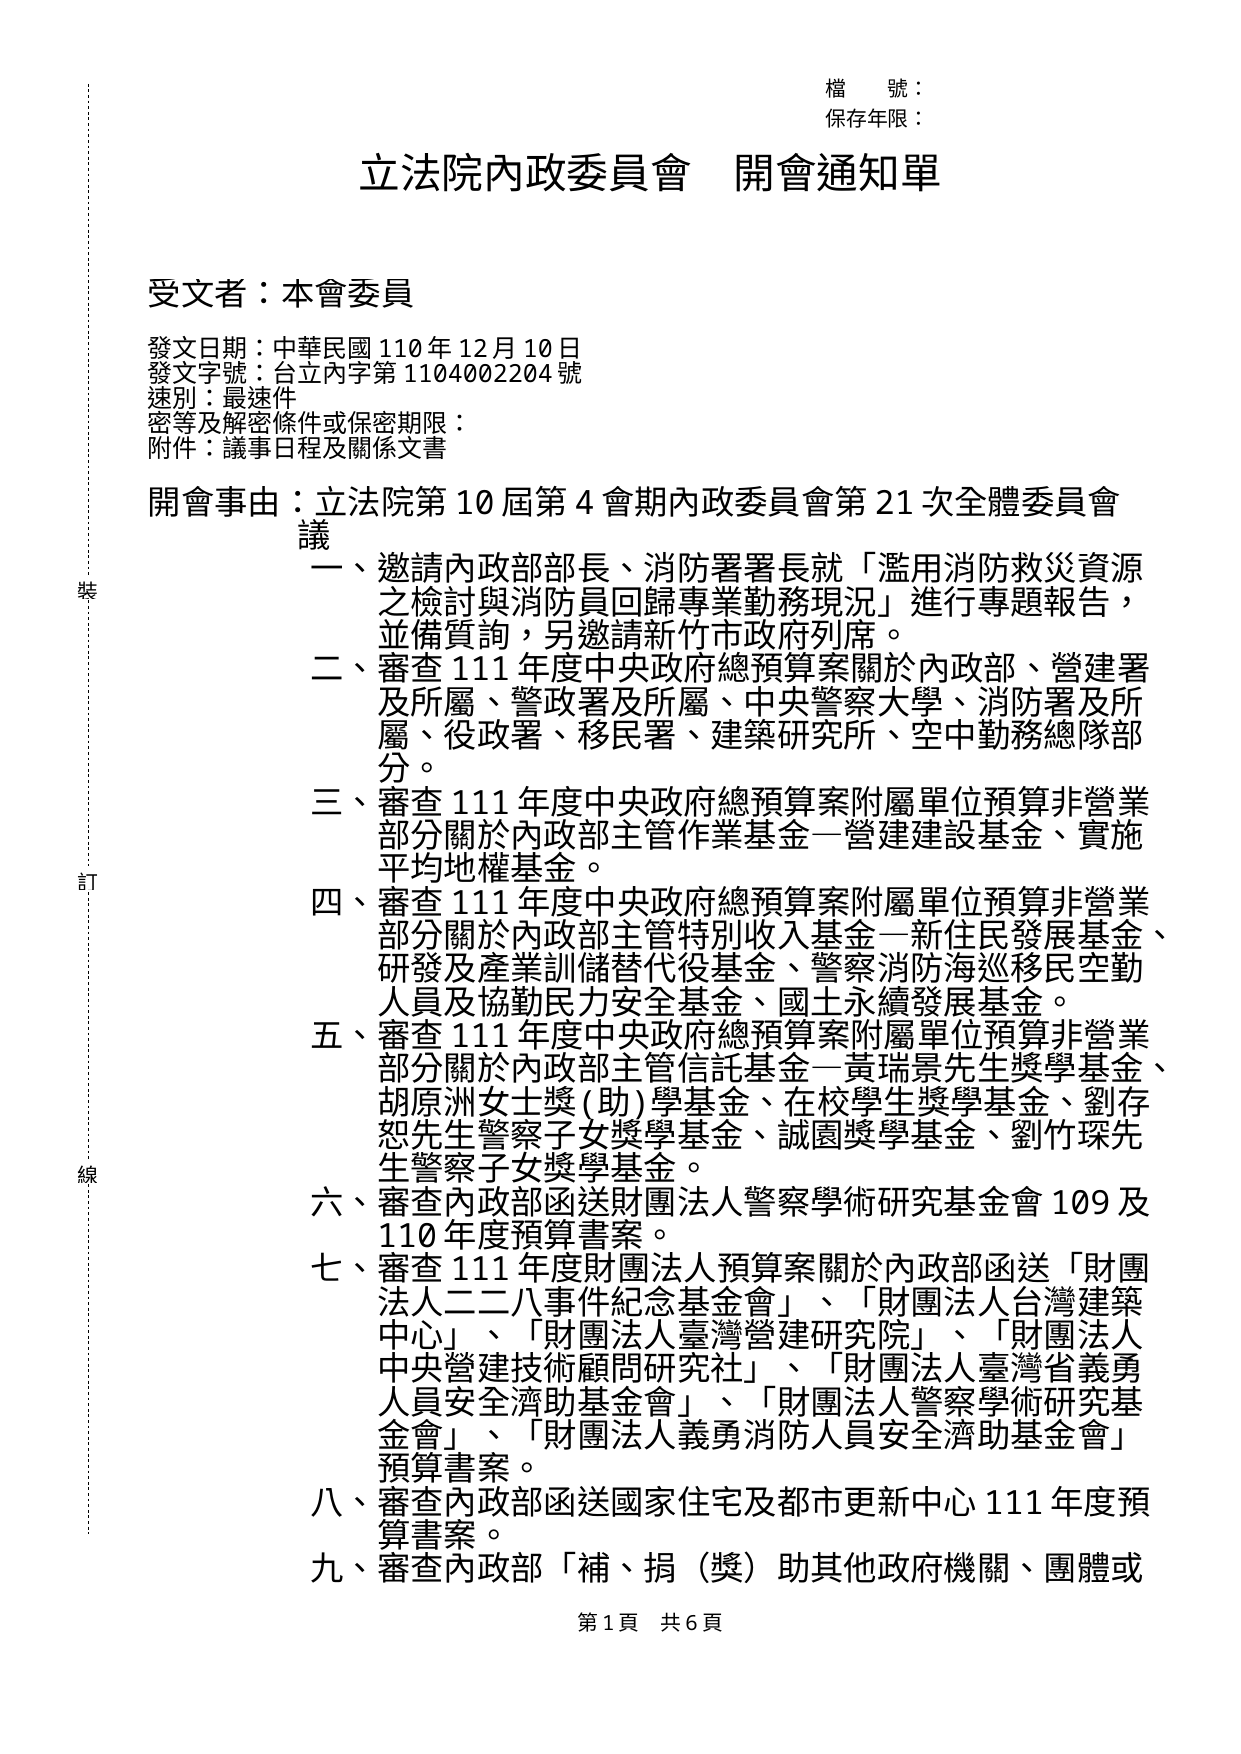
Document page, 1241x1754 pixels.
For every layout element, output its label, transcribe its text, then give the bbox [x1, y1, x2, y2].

text 檔 號： [825, 72, 1070, 102]
text 附件：議事日程及關係文書 [148, 437, 1152, 462]
text 受文者：本會委員 [148, 275, 1152, 312]
text 七、審查111年度財團法人預算案關於內政部函送「財團法人二二八事件紀念基金會」、「財團法人台灣建築中心」、「財團法人臺灣營建研究院」、「財團法人中央營建技術顧問研究社」、「財團法人臺灣省義勇人員安全濟助基金會」、「財團法人警察學術研究基金會」、「財團法人義勇消防人員安全濟助基金會」預算書案。 [310, 1254, 1152, 1487]
text 三、審查111年度中央政府總預算案附屬單位預算非營業部分關於內政部主管作業基金—營建建設基金、實施平均地權基金。 [310, 787, 1152, 887]
title [810, 64, 1085, 151]
text 二、審查111年度中央政府總預算案關於內政部、營建署及所屬、警政署及所屬、中央警察大學、消防署及所屬、役政署、移民署、建築研究所、空中勤務總隊部分。 [310, 654, 1152, 787]
text 保存年限： [825, 102, 1070, 132]
text 四、審查111年度中央政府總預算案附屬單位預算非營業部分關於內政部主管特別收入基金—新住民發展基金、研發及產業訓儲替代役基金、警察消防海巡移民空勤人員及協勤民力安全基金、國土永續發展基金。 [310, 887, 1152, 1021]
text 九、審查內政部「補、捐（獎）助其他政府機關、團體或 [310, 1554, 1152, 1587]
text 八、審查內政部函送國家住宅及都市更新中心111年度預算書案。 [310, 1487, 1152, 1554]
text 六、審查內政部函送財團法人警察學術研究基金會109及110年度預算書案。 [310, 1187, 1152, 1254]
text 速別：最速件 [148, 387, 1152, 412]
text 密等及解密條件或保密期限： [148, 412, 1152, 437]
text 一、邀請內政部部長、消防署署長就「濫用消防救災資源之檢討與消防員回歸專業勤務現況」進行專題報告，並備質詢，另邀請新竹市政府列席。 [310, 554, 1152, 654]
title 立法院內政委員會 開會通知單 [148, 158, 1152, 233]
text 五、審查111年度中央政府總預算案附屬單位預算非營業部分關於內政部主管信託基金—黃瑞景先生獎學基金、胡原洲女士獎(助)學基金、在校學生獎學基金、劉存恕先生警察子女獎學基金、誠園獎學基金、劉竹琛先生警察子女獎學基金。 [310, 1021, 1152, 1187]
text 發文日期：中華民國110年12月10日 [148, 337, 1152, 362]
text 開會事由：立法院第10屆第4會期內政委員會第21次全體委員會議 [148, 487, 1152, 554]
text 發文字號：台立內字第1104002204號 [148, 362, 1152, 387]
